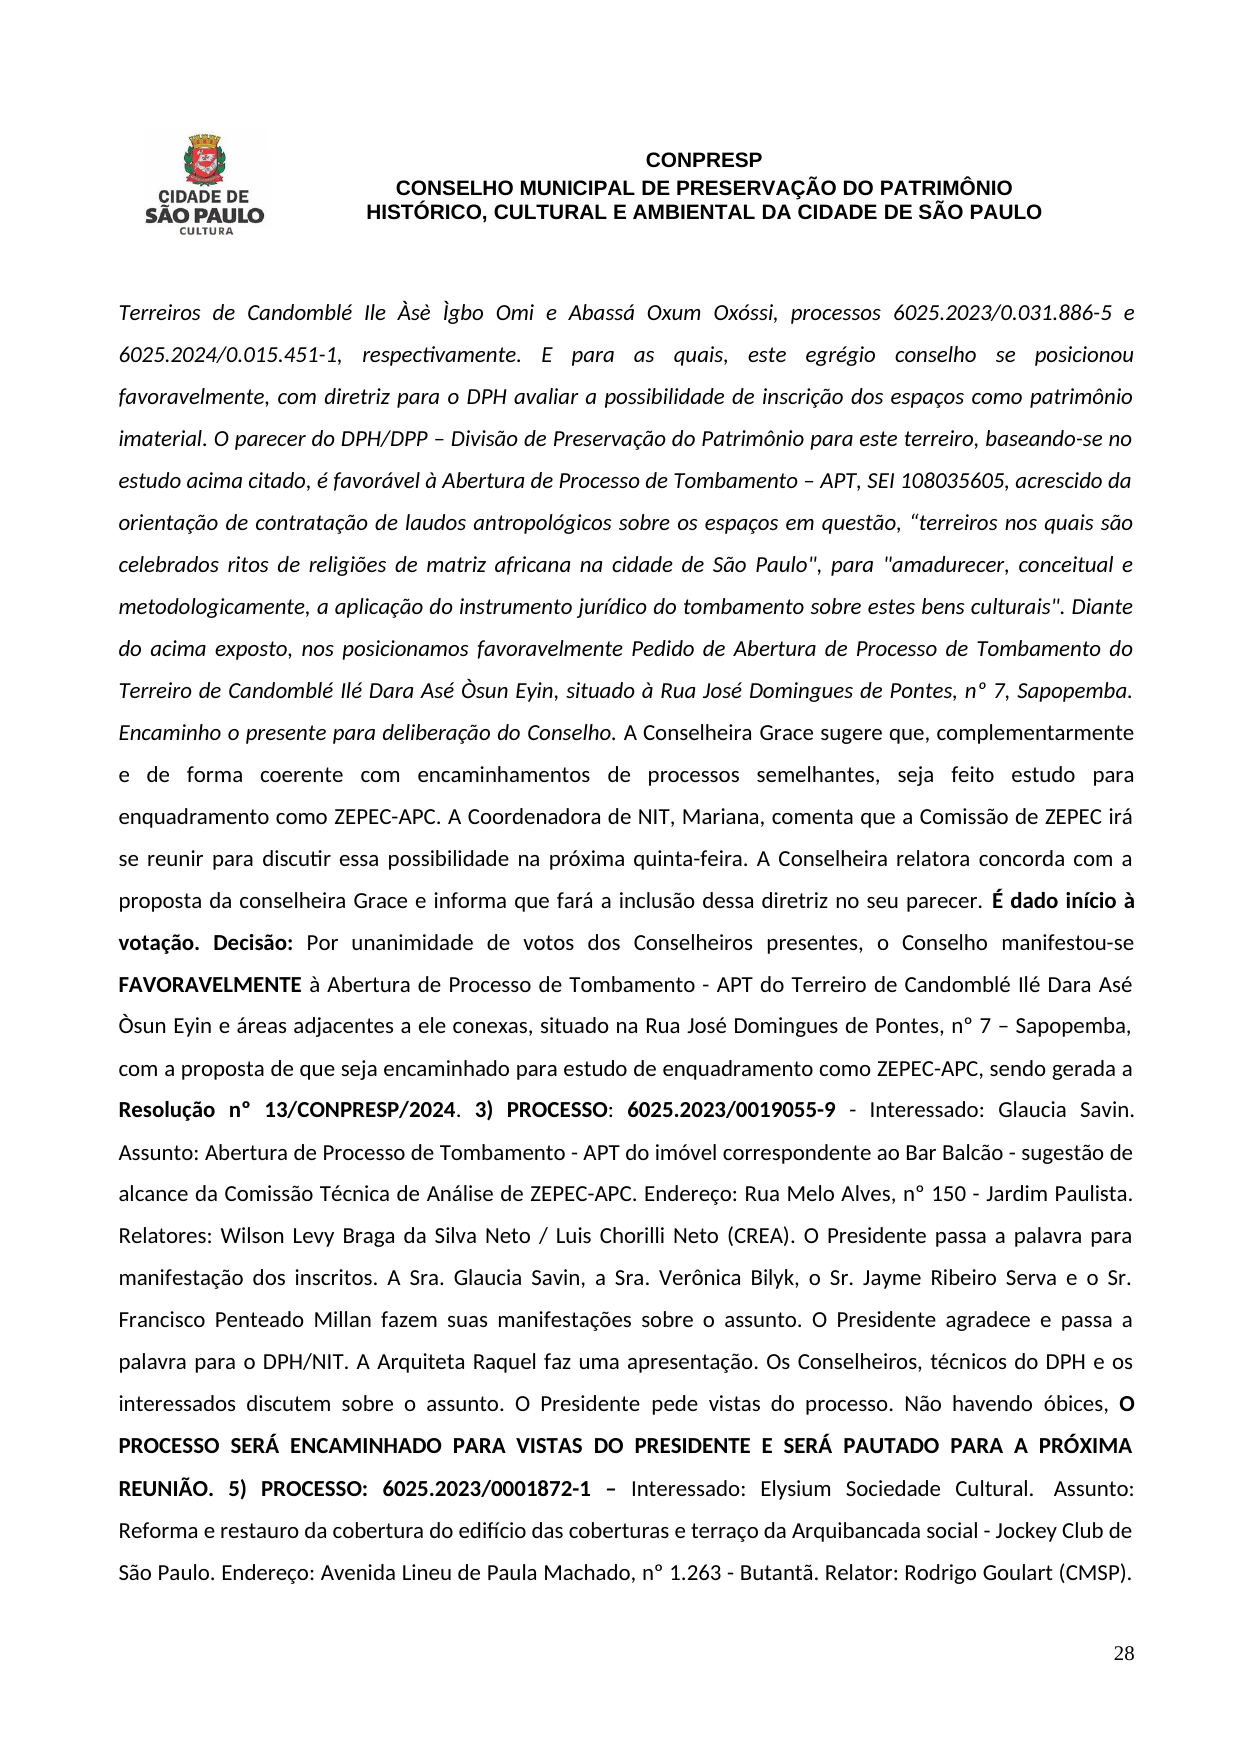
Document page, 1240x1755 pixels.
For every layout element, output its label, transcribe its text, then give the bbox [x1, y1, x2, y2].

text Terreiros de Candomblé Ile Àsè Ìgbo Omi e Abassá Oxum Oxóssi, processos 6025.2023/0.031.886-5 e 6025.2024/0.015.451-1, respectivamente. E para as quais, este egrégio conselho se posicionou favoravelmente, com diretriz para o DPH avaliar a possibilidade de inscrição dos espaços como patrimônio imaterial. O parecer do DPH/DPP – Divisão de Preservação do Patrimônio para este terreiro, baseando-se no estudo acima citado, é favorável à Abertura de Processo de Tombamento – APT, SEI 108035605, acrescido da orientação de contratação de laudos antropológicos sobre os espaços em questão, “terreiros nos quais são celebrados ritos de religiões de matriz africana na cidade de São Paulo", para "amadurecer, conceitual e metodologicamente, a aplicação do instrumento jurídico do tombamento sobre estes bens culturais". Diante do acima exposto, nos posicionamos favoravelmente Pedido de Abertura de Processo de Tombamento do Terreiro de Candomblé Ilé Dara Asé Òsun Eyin, situado à Rua José Domingues de Pontes, nº 7, Sapopemba. Encaminho o presente para deliberação do Conselho. A Conselheira Grace sugere que, complementarmente e de forma coerente com encaminhamentos de processos semelhantes, seja feito estudo para enquadramento como ZEPEC-APC. A Coordenadora de NIT, Mariana, comenta que a Comissão de ZEPEC irá se reunir para discutir essa possibilidade na próxima quinta-feira. A Conselheira relatora concorda com a proposta da conselheira Grace e informa que fará a inclusão dessa diretriz no seu parecer. É dado início à votação. Decisão: Por unanimidade de votos dos Conselheiros presentes, o Conselho manifestou-se FAVORAVELMENTE à Abertura de Processo de Tombamento - APT do Terreiro de Candomblé Ilé Dara Asé Òsun Eyin e áreas adjacentes a ele conexas, situado na Rua José Domingues de Pontes, nº 7 – Sapopemba, com a proposta de que seja encaminhado para estudo de enquadramento como ZEPEC-APC, sendo gerada a Resolução nº 13/CONPRESP/2024. 3) PROCESSO: 6025.2023/0019055-9 - Interessado: Glaucia Savin. Assunto: Abertura de Processo de Tombamento - APT do imóvel correspondente ao Bar Balcão - sugestão de alcance da Comissão Técnica de Análise de ZEPEC-APC. Endereço: Rua Melo Alves, nº 150 - Jardim Paulista. Relatores: Wilson Levy Braga da Silva Neto / Luis Chorilli Neto (CREA). O Presidente passa a palavra para manifestação dos inscritos. A Sra. Glaucia Savin, a Sra. Verônica Bilyk, o Sr. Jayme Ribeiro Serva e o Sr. Francisco Penteado Millan fazem suas manifestações sobre o assunto. O Presidente agradece e passa a palavra para o DPH/NIT. A Arquiteta Raquel faz uma apresentação. Os Conselheiros, técnicos do DPH e os interessados discutem sobre o assunto. O Presidente pede vistas do processo. Não havendo óbices, O PROCESSO SERÁ ENCAMINHADO PARA VISTAS DO PRESIDENTE E SERÁ PAUTADO PARA A PRÓXIMA [118, 298, 1135, 1459]
text REUNIÃO. 5) PROCESSO: 6025.2023/0001872-1 – Interessado: Elysium Sociedade Cultural. Assunto: Reforma e restauro da cobertura do edifício das coberturas e terraço da Arquibancada social - Jockey Club de São Paulo. Endereço: Avenida Lineu de Paula Machado, nº 1.263 - Butantã. Relator: Rodrigo Goulart (CMSP). [118, 1474, 1134, 1586]
